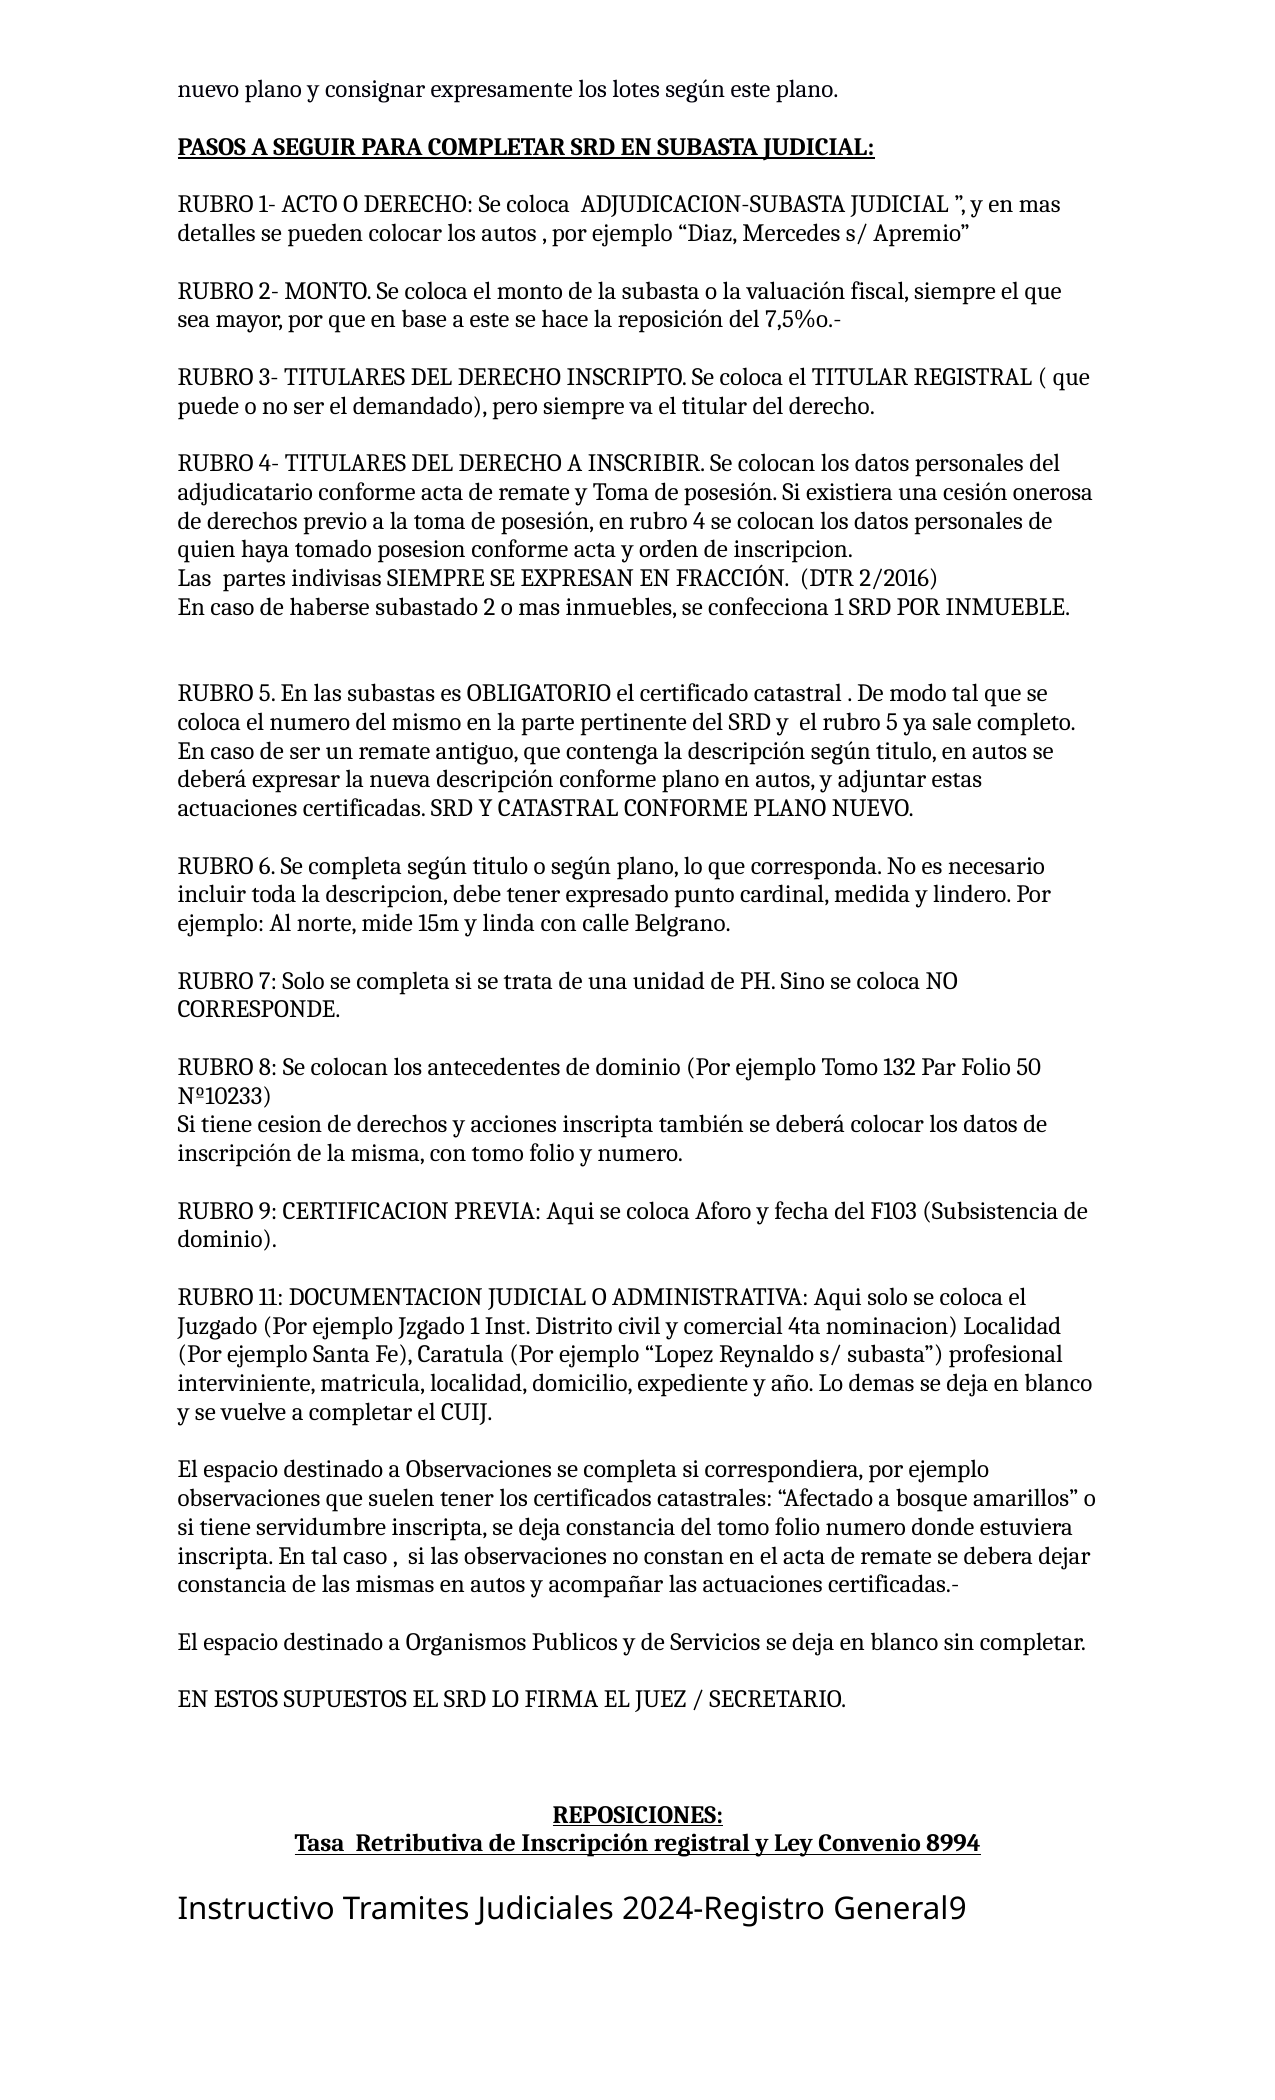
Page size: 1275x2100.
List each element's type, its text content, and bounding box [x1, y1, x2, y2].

text EN ESTOS SUPUESTOS EL SRD LO FIRMA EL JUEZ / SECRETARIO. [177, 1685, 1098, 1714]
text nuevo plano y consignar expresamente los lotes según este plano. [177, 75, 1098, 104]
text RUBRO 11: DOCUMENTACION JUDICIAL O ADMINISTRATIVA: Aqui solo se coloca el Juzgado (Por ejemplo Jzgado 1 Inst. Distrito civil y comercial 4ta nominacion) Localidad (Por ejemplo Santa Fe), Caratula (Por ejemplo “Lopez Reynaldo s/ subasta”) profesional interviniente, matricula, localidad, domicilio, expediente y año. Lo demas se deja en blanco y se vuelve a completar el CUIJ. [177, 1283, 1098, 1427]
text REPOSICIONES: [177, 1801, 1098, 1829]
text RUBRO 4- TITULARES DEL DERECHO A INSCRIBIR. Se colocan los datos personales del adjudicatario conforme acta de remate y Toma de posesión. Si existiera una cesión onerosa de derechos previo a la toma de posesión, en rubro 4 se colocan los datos personales de quien haya tomado posesion conforme acta y orden de inscripcion. [177, 449, 1098, 564]
text PASOS A SEGUIR PARA COMPLETAR SRD EN SUBASTA JUDICIAL: [177, 133, 1098, 162]
text RUBRO 6. Se completa según titulo o según plano, lo que corresponda. No es necesario incluir toda la descripcion, debe tener expresado punto cardinal, medida y lindero. Por ejemplo: Al norte, mide 15m y linda con calle Belgrano. [177, 852, 1098, 938]
text El espacio destinado a Observaciones se completa si correspondiera, por ejemplo observaciones que suelen tener los certificados catastrales: “Afectado a bosque amarillos” o si tiene servidumbre inscripta, se deja constancia del tomo folio numero donde estuviera inscripta. En tal caso , si las observaciones no constan en el acta de remate se debera dejar constancia de las mismas en autos y acompañar las actuaciones certificadas.- [177, 1455, 1098, 1599]
text RUBRO 5. En las subastas es OBLIGATORIO el certificado catastral . De modo tal que se coloca el numero del mismo en la parte pertinente del SRD y el rubro 5 ya sale completo. En caso de ser un remate antiguo, que contenga la descripción según titulo, en autos se deberá expresar la nueva descripción conforme plano en autos, y adjuntar estas actuaciones certificadas. SRD Y CATASTRAL CONFORME PLANO NUEVO. [177, 679, 1098, 823]
text Las partes indivisas SIEMPRE SE EXPRESAN EN FRACCIÓN. (DTR 2/2016) [177, 564, 1098, 593]
text RUBRO 1- ACTO O DERECHO: Se coloca ADJUDICACION-SUBASTA JUDICIAL ”, y en mas detalles se pueden colocar los autos , por ejemplo “Diaz, Mercedes s/ Apremio” [177, 190, 1098, 248]
text RUBRO 9: CERTIFICACION PREVIA: Aqui se coloca Aforo y fecha del F103 (Subsistencia de dominio). [177, 1197, 1098, 1254]
text RUBRO 2- MONTO. Se coloca el monto de la subasta o la valuación fiscal, siempre el que sea mayor, por que en base a este se hace la reposición del 7,5%o.- [177, 277, 1098, 334]
text RUBRO 7: Solo se completa si se trata de una unidad de PH. Sino se coloca NO CORRESPONDE. [177, 967, 1098, 1024]
text RUBRO 3- TITULARES DEL DERECHO INSCRIPTO. Se coloca el TITULAR REGISTRAL ( que puede o no ser el demandado), pero siempre va el titular del derecho. [177, 363, 1098, 420]
text RUBRO 8: Se colocan los antecedentes de dominio (Por ejemplo Tomo 132 Par Folio 50 Nº10233) [177, 1053, 1098, 1110]
text Si tiene cesion de derechos y acciones inscripta también se deberá colocar los datos de inscripción de la misma, con tomo folio y numero. [177, 1110, 1098, 1168]
text Tasa Retributiva de Inscripción registral y Ley Convenio 8994 [177, 1829, 1098, 1858]
text El espacio destinado a Organismos Publicos y de Servicios se deja en blanco sin completar. [177, 1628, 1098, 1657]
text En caso de haberse subastado 2 o mas inmuebles, se confecciona 1 SRD POR INMUEBLE. [177, 593, 1098, 622]
